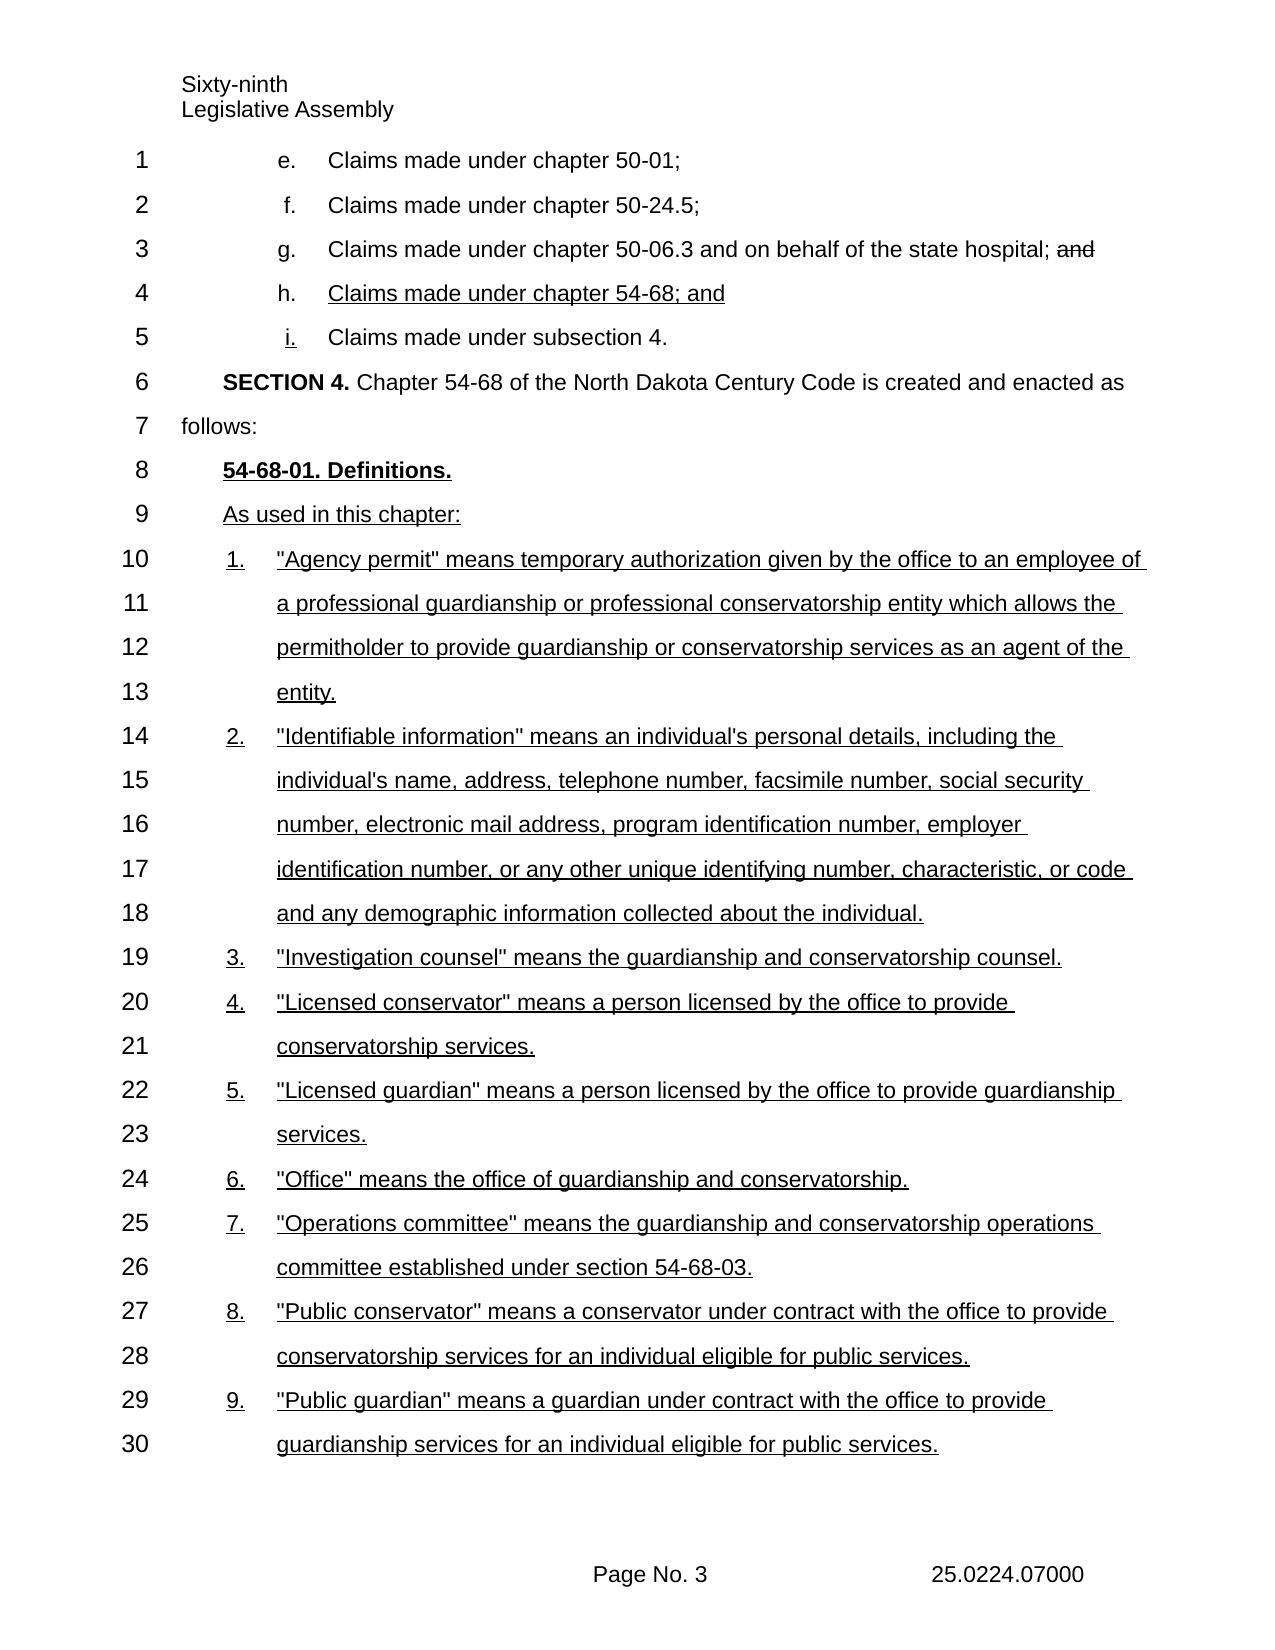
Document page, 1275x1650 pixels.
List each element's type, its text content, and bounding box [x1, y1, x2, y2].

text e. Claims made under chapter 50‑01; [181, 133, 1154, 178]
text i. Claims made under subsection 4. [181, 310, 1154, 355]
text 7. "Operations committee" means the guardianship and conservatorship operations committee established under section 54‑68‑03. [181, 1196, 1154, 1284]
text 2. "Identifiable information" means an individual's personal details, including the individual's name, address, telephone number, facsimile number, social security number, electronic mail address, program identification number, employer identification number, or any other unique identifying number, characteristic, or code and any demographic information collected about the individual. [181, 709, 1154, 930]
text h. Claims made under chapter 54‑68; and [181, 266, 1154, 310]
text g. Claims made under chapter 50‑06.3 and on behalf of the state hospital; and [181, 222, 1154, 266]
text 8. "Public conservator" means a conservator under contract with the office to provide conservatorship services for an individual eligible for public services. [181, 1284, 1154, 1373]
text 9. "Public guardian" means a guardian under contract with the office to provide guardianship services for an individual eligible for public services. [181, 1373, 1154, 1461]
text As used in this chapter: [181, 487, 1154, 532]
text 1. "Agency permit" means temporary authorization given by the office to an employee of a professional guardianship or professional conservatorship entity which allows the permitholder to provide guardianship or conservatorship services as an agent of the entity. [181, 532, 1154, 709]
text f. Claims made under chapter 50‑24.5; [181, 178, 1154, 222]
text 4. "Licensed conservator" means a person licensed by the office to provide conservatorship services. [181, 974, 1154, 1063]
text 6. "Office" means the office of guardianship and conservatorship. [181, 1152, 1154, 1196]
subtitle 54‑68‑01. Definitions. [181, 443, 1154, 487]
text SECTION 4. Chapter 54‑68 of the North Dakota Century Code is created and enacted as follows: [181, 355, 1154, 443]
text 5. "Licensed guardian" means a person licensed by the office to provide guardianship services. [181, 1063, 1154, 1152]
text 3. "Investigation counsel" means the guardianship and conservatorship counsel. [181, 930, 1154, 974]
